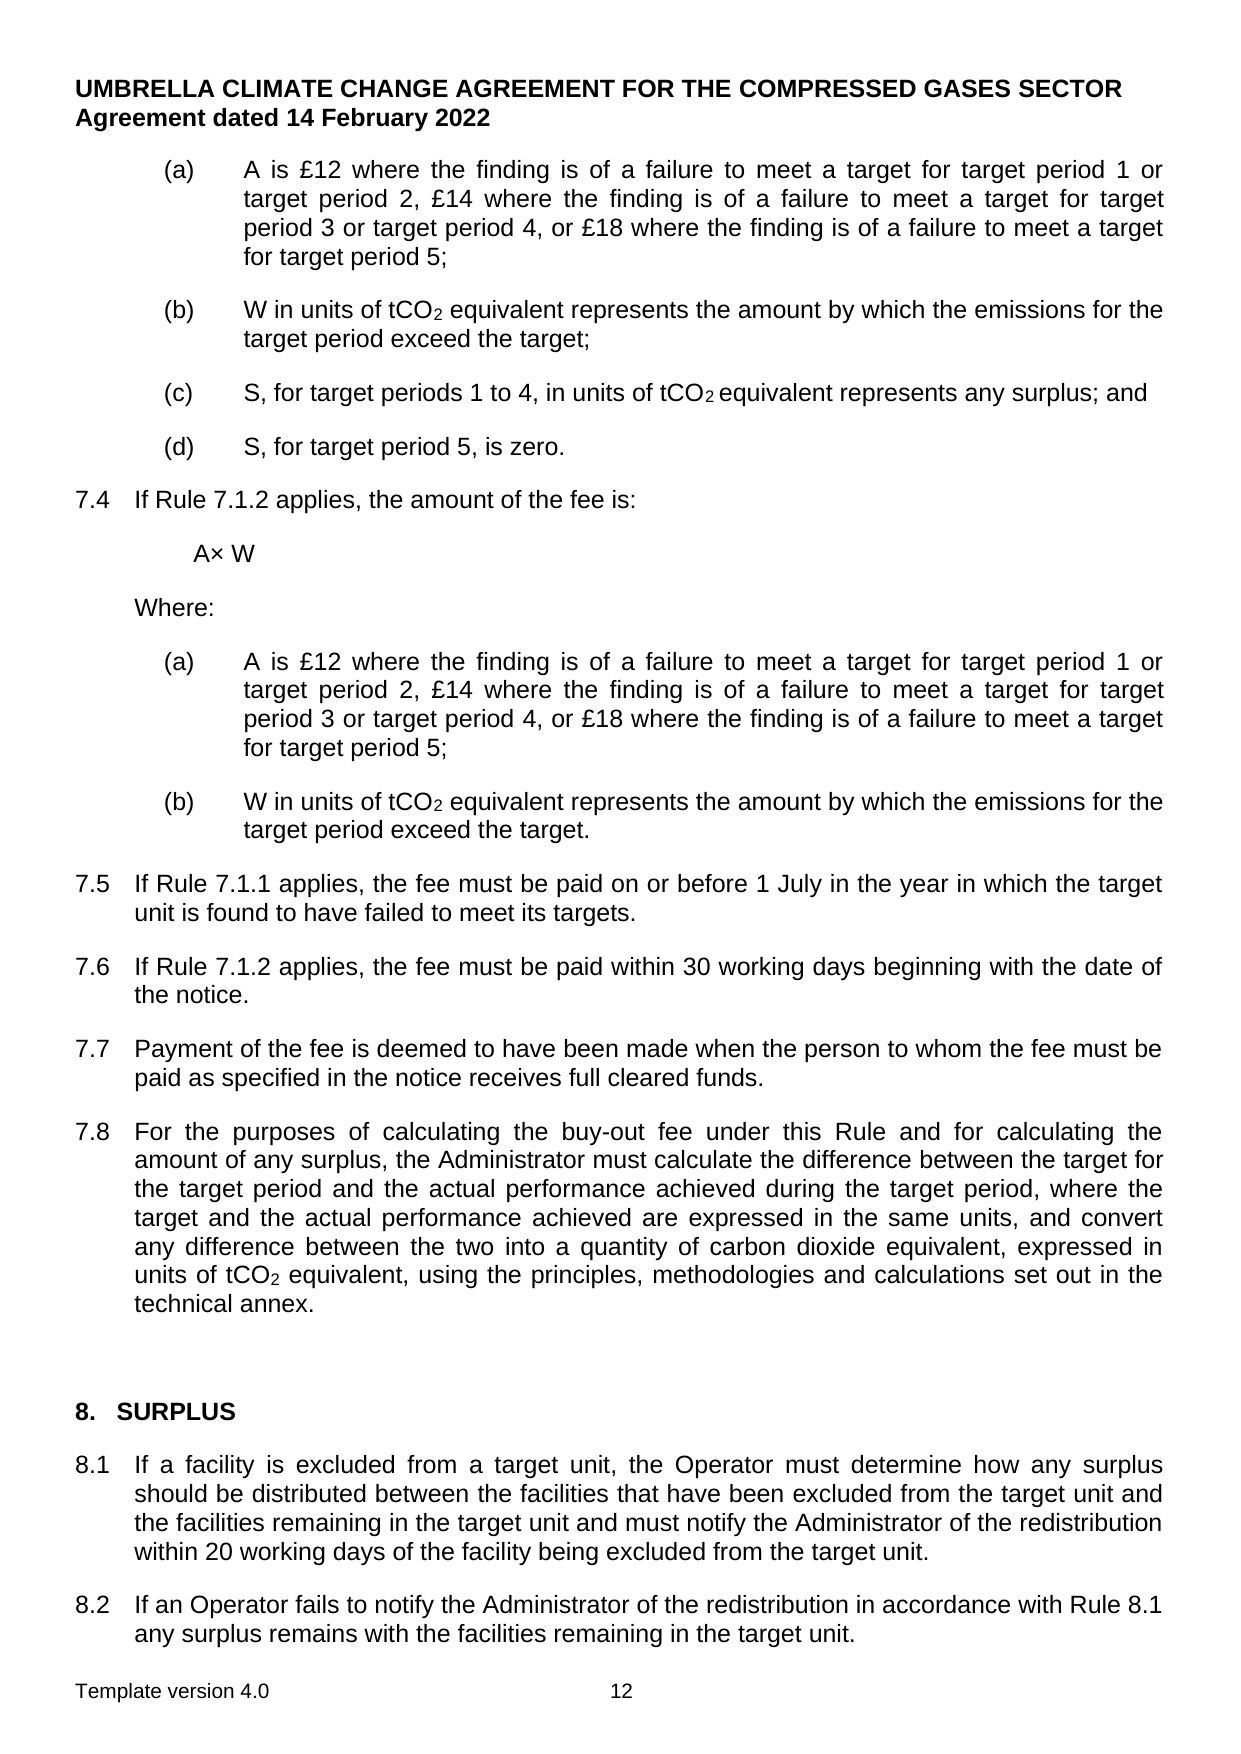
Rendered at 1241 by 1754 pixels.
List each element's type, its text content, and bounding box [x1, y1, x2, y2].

text Where: [134, 593, 1165, 621]
list If a facility is excluded from a target unit, the Operator must determine how any surplus should be distributed between the facilities that have been excluded from the target unit and the facilities remaining in the target unit and must notify the Administrator of the redistribution within 20 working days of the facility being excluded from the target unit. [75, 1450, 1165, 1565]
list SURPLUS [75, 1396, 1165, 1425]
list A is £12 where the finding is of a failure to meet a target for target period 1 or target period 2, £14 where the finding is of a failure to meet a target for target period 3 or target period 4, or £18 where the finding is of a failure to meet a target for target period 5; [164, 155, 1165, 270]
list W in units of tCO2 equivalent represents the amount by which the emissions for the target period exceed the target. [164, 786, 1165, 844]
text A× W [134, 539, 1165, 568]
list If Rule 7.1.1 applies, the fee must be paid on or before 1 July in the year in which the target unit is found to have failed to meet its targets. [75, 869, 1165, 926]
list S, for target periods 1 to 4, in units of tCO2 equivalent represents any surplus; and [164, 378, 1165, 406]
list S, for target period 5, is zero. [164, 431, 1165, 460]
list A is £12 where the finding is of a failure to meet a target for target period 1 or target period 2, £14 where the finding is of a failure to meet a target for target period 3 or target period 4, or £18 where the finding is of a failure to meet a target for target period 5; [164, 646, 1165, 761]
list Payment of the fee is deemed to have been made when the person to whom the fee must be paid as specified in the notice receives full cleared funds. [75, 1034, 1165, 1091]
list W in units of tCO2 equivalent represents the amount by which the emissions for the target period exceed the target; [164, 295, 1165, 353]
list If Rule 7.1.2 applies, the fee must be paid within 30 working days beginning with the date of the notice. [75, 951, 1165, 1009]
list If Rule 7.1.2 applies, the amount of the fee is: [75, 485, 1165, 514]
list If an Operator fails to notify the Administrator of the redistribution in accordance with Rule 8.1 any surplus remains with the facilities remaining in the target unit. [75, 1590, 1165, 1648]
list For the purposes of calculating the buy-out fee under this Rule and for calculating the amount of any surplus, the Administrator must calculate the difference between the target for the target period and the actual performance achieved during the target period, where the target and the actual performance achieved are expressed in the same units, and convert any difference between the two into a quantity of carbon dioxide equivalent, expressed in units of tCO2 equivalent, using the principles, methodologies and calculations set out in the technical annex. [75, 1116, 1165, 1318]
